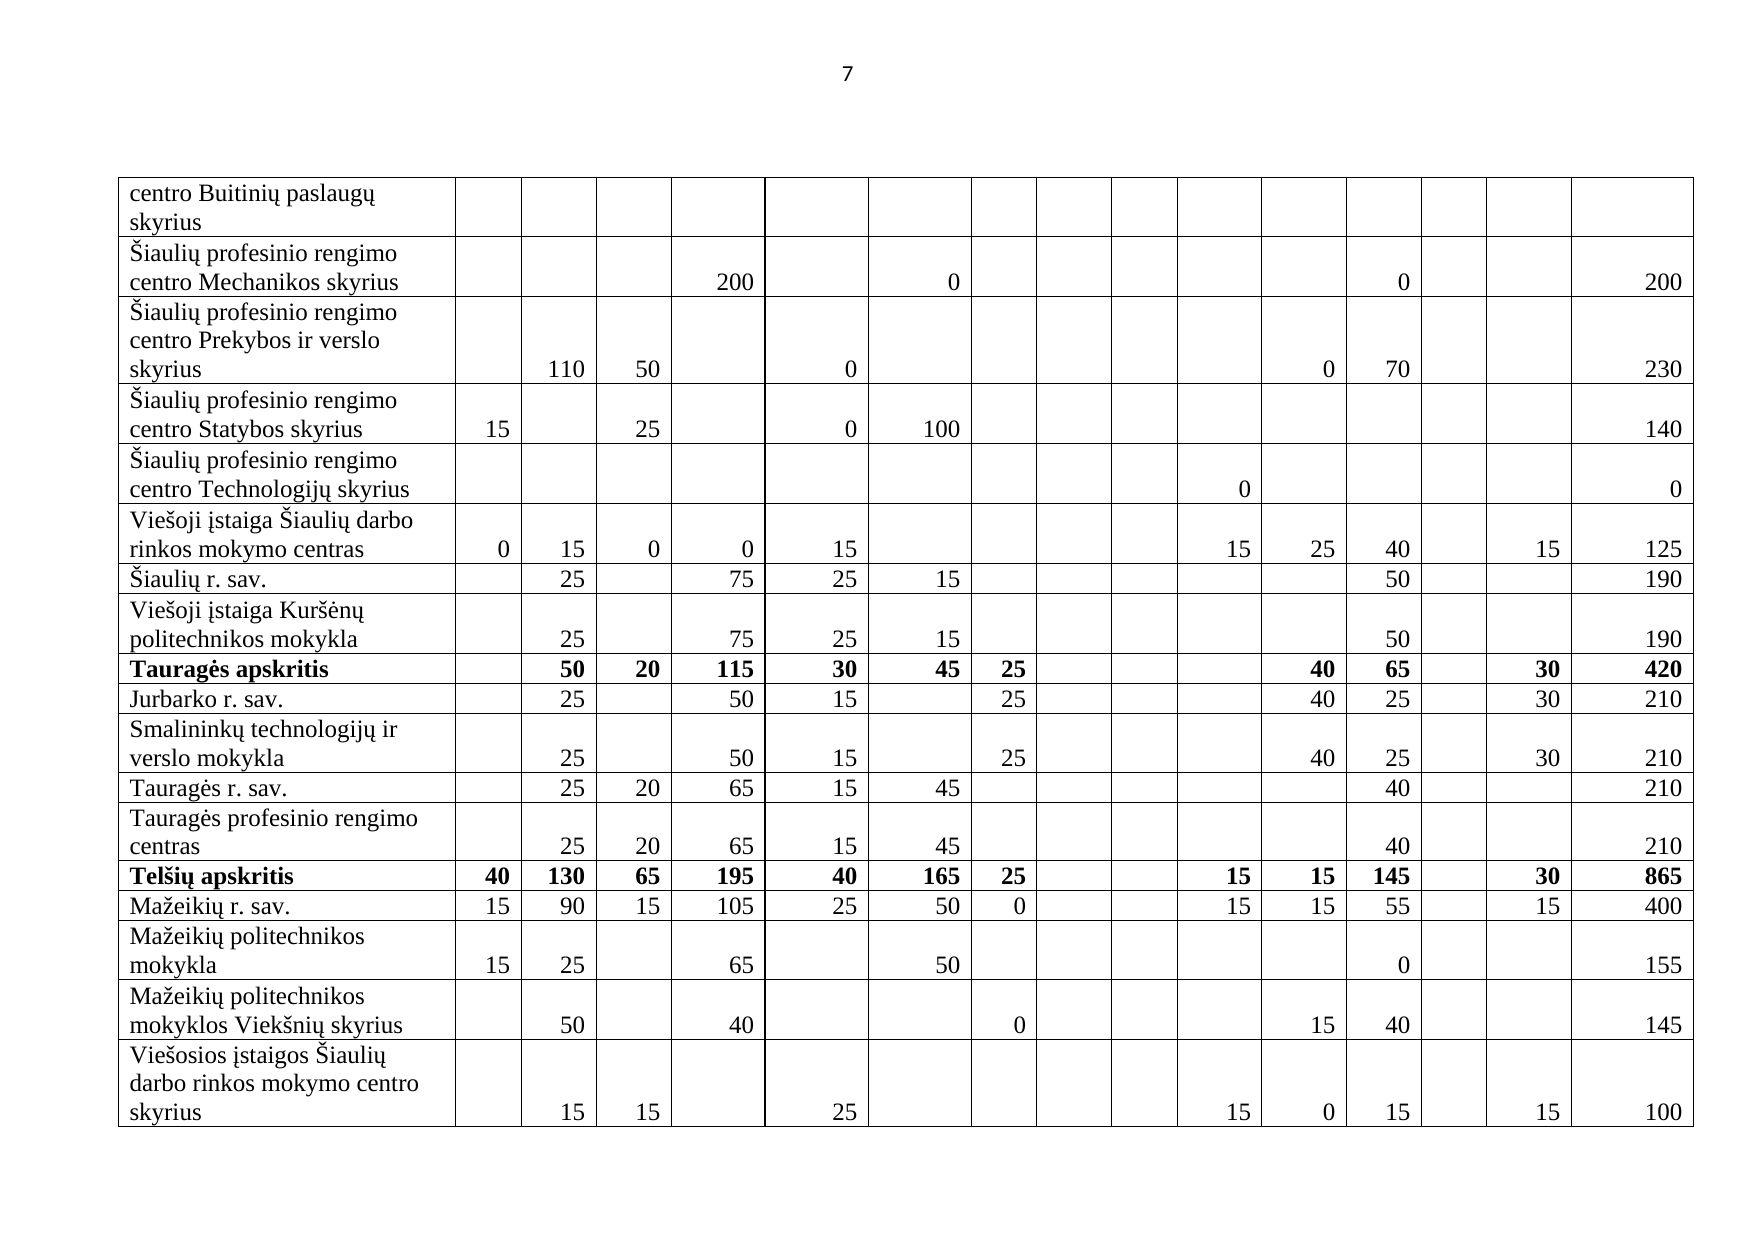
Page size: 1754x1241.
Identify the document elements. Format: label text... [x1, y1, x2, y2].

table_cell 0 [672, 504, 764, 563]
table_cell Smalininkų technologijų ir verslo mokykla [119, 714, 455, 772]
table_cell [972, 1040, 1036, 1126]
table_cell [1487, 803, 1571, 860]
table_cell 25 [972, 861, 1036, 890]
table_cell 30 [1487, 684, 1571, 713]
table_cell 0 [1262, 297, 1346, 383]
table_cell 140 [1572, 384, 1693, 443]
table_cell [1178, 803, 1261, 860]
table_cell [972, 237, 1036, 296]
table_cell 15 [1487, 1040, 1571, 1126]
table_cell 155 [1572, 921, 1693, 979]
table_cell 40 [1262, 714, 1346, 772]
table_cell [1262, 237, 1346, 296]
table_cell [456, 654, 521, 683]
table_cell [1178, 921, 1261, 979]
table_cell Viešoji įstaiga Šiaulių darbo rinkos mokymo centras [119, 504, 455, 563]
table_cell 40 [1347, 773, 1421, 802]
table_cell 25 [1347, 714, 1421, 772]
table_cell 40 [456, 861, 521, 890]
table_cell [1178, 237, 1261, 296]
table_cell 0 [972, 891, 1036, 920]
table_cell 0 [766, 297, 868, 383]
table_cell 55 [1347, 891, 1421, 920]
table_cell 40 [672, 980, 764, 1039]
table_cell [972, 504, 1036, 563]
table_cell [1422, 237, 1486, 296]
table_cell Viešoji įstaiga Kuršėnų politechnikos mokykla [119, 594, 455, 653]
table_cell [1112, 803, 1177, 860]
table_cell [1037, 861, 1111, 890]
table_cell 50 [597, 297, 671, 383]
table_cell 15 [456, 891, 521, 920]
table_cell 15 [1178, 1040, 1261, 1126]
table_cell [869, 1040, 971, 1126]
table_cell 65 [672, 803, 764, 860]
table_cell [1037, 891, 1111, 920]
table_cell [1487, 384, 1571, 443]
table_cell [1422, 654, 1486, 683]
table_cell [1112, 921, 1177, 979]
table_cell 25 [972, 684, 1036, 713]
table_cell 50 [869, 921, 971, 979]
table_cell 100 [1572, 1040, 1693, 1126]
table_cell [1422, 803, 1486, 860]
table_cell 0 [766, 384, 868, 443]
table_cell [672, 1040, 764, 1126]
table_cell 210 [1572, 773, 1693, 802]
table_cell 15 [766, 504, 868, 563]
table_cell 90 [522, 891, 596, 920]
table_cell [1037, 594, 1111, 653]
table_cell [1037, 773, 1111, 802]
table_cell [1178, 980, 1261, 1039]
table_cell [1487, 921, 1571, 979]
table_cell Tauragės apskritis [119, 654, 455, 683]
table_cell 15 [766, 684, 868, 713]
table_cell [1037, 654, 1111, 683]
table_cell [597, 564, 671, 593]
table_cell [1112, 237, 1177, 296]
table_cell [1487, 178, 1571, 236]
table_cell [597, 714, 671, 772]
table_cell [1422, 384, 1486, 443]
table_cell [1112, 773, 1177, 802]
table_cell Mažeikių politechnikos mokykla [119, 921, 455, 979]
table_cell [1112, 1040, 1177, 1126]
table_cell Šiaulių profesinio rengimo centro Prekybos ir verslo skyrius [119, 297, 455, 383]
table_cell [1178, 178, 1261, 236]
table_cell 15 [1347, 1040, 1421, 1126]
table_cell [1422, 891, 1486, 920]
table_cell 40 [766, 861, 868, 890]
table_cell [972, 921, 1036, 979]
table_cell 50 [522, 980, 596, 1039]
table_cell [1037, 564, 1111, 593]
table_cell 145 [1347, 861, 1421, 890]
table_cell 25 [522, 921, 596, 979]
table_cell [869, 684, 971, 713]
table_cell Tauragės r. sav. [119, 773, 455, 802]
table_cell [1422, 861, 1486, 890]
table_cell [672, 384, 764, 443]
table_cell [597, 237, 671, 296]
table_cell 190 [1572, 594, 1693, 653]
table_cell [456, 684, 521, 713]
table_cell 25 [766, 891, 868, 920]
table_cell [1572, 178, 1693, 236]
table_cell [1112, 980, 1177, 1039]
table_cell [1347, 384, 1421, 443]
table_cell 75 [672, 564, 764, 593]
table_cell 30 [1487, 714, 1571, 772]
table_cell Mažeikių r. sav. [119, 891, 455, 920]
table_cell 25 [766, 564, 868, 593]
table_cell 25 [766, 1040, 868, 1126]
table_cell 15 [597, 891, 671, 920]
table_cell [1037, 684, 1111, 713]
table_cell 0 [1347, 921, 1421, 979]
table_cell [1037, 1040, 1111, 1126]
table_cell [1112, 384, 1177, 443]
table_cell 15 [597, 1040, 671, 1126]
table_cell 0 [1178, 444, 1261, 503]
table_cell 75 [672, 594, 764, 653]
table_cell [972, 444, 1036, 503]
table_cell [1487, 444, 1571, 503]
table_cell 15 [766, 773, 868, 802]
table_cell 15 [1178, 504, 1261, 563]
table_cell [1037, 504, 1111, 563]
table_cell Tauragės profesinio rengimo centras [119, 803, 455, 860]
table_cell 20 [597, 654, 671, 683]
table_cell 40 [1347, 803, 1421, 860]
table_cell [1422, 980, 1486, 1039]
table_cell centro Buitinių paslaugų skyrius [119, 178, 455, 236]
table_cell [1422, 714, 1486, 772]
table_cell 195 [672, 861, 764, 890]
table_cell [1262, 773, 1346, 802]
table_cell 165 [869, 861, 971, 890]
table_cell 25 [972, 654, 1036, 683]
table_cell [672, 297, 764, 383]
table_cell 30 [766, 654, 868, 683]
table_cell [1112, 684, 1177, 713]
table_cell [972, 803, 1036, 860]
table_cell [1178, 684, 1261, 713]
table_cell [597, 178, 671, 236]
table_cell [672, 178, 764, 236]
table_cell 0 [597, 504, 671, 563]
table_cell [456, 297, 521, 383]
table_cell [869, 714, 971, 772]
table_cell 200 [1572, 237, 1693, 296]
table_cell [1422, 684, 1486, 713]
table_cell 50 [522, 654, 596, 683]
table_cell [1178, 654, 1261, 683]
table_cell 40 [1262, 684, 1346, 713]
table_cell [597, 921, 671, 979]
table_cell [456, 980, 521, 1039]
table_cell 40 [1347, 504, 1421, 563]
table_cell [766, 178, 868, 236]
table_cell 0 [972, 980, 1036, 1039]
table_cell 0 [456, 504, 521, 563]
table_cell [1112, 564, 1177, 593]
table_cell 20 [597, 803, 671, 860]
table_cell 200 [672, 237, 764, 296]
table_cell 125 [1572, 504, 1693, 563]
table_cell 50 [672, 684, 764, 713]
table_cell 30 [1487, 654, 1571, 683]
table_cell [1262, 803, 1346, 860]
table_cell [1037, 384, 1111, 443]
table_cell [869, 444, 971, 503]
table_cell 145 [1572, 980, 1693, 1039]
table_cell [972, 594, 1036, 653]
table_cell [766, 237, 868, 296]
table_cell 210 [1572, 714, 1693, 772]
table_cell Telšių apskritis [119, 861, 455, 890]
table_cell [456, 803, 521, 860]
table_cell [1178, 594, 1261, 653]
table_cell 0 [869, 237, 971, 296]
table_cell [456, 178, 521, 236]
table_cell [1422, 504, 1486, 563]
table_cell [1347, 178, 1421, 236]
table_cell [1037, 714, 1111, 772]
table_cell 45 [869, 803, 971, 860]
table_cell 25 [522, 594, 596, 653]
table_cell 25 [1347, 684, 1421, 713]
table_cell [456, 444, 521, 503]
table_cell 0 [1347, 237, 1421, 296]
table_cell [766, 980, 868, 1039]
table_cell [1487, 594, 1571, 653]
table_cell [869, 504, 971, 563]
table_cell [1422, 594, 1486, 653]
table_cell [1178, 714, 1261, 772]
table_cell [869, 297, 971, 383]
table_cell 25 [766, 594, 868, 653]
table_cell 25 [522, 564, 596, 593]
table_cell 25 [522, 773, 596, 802]
table_cell [1422, 564, 1486, 593]
table_cell 15 [1178, 891, 1261, 920]
table_cell [1112, 178, 1177, 236]
table_cell [1262, 564, 1346, 593]
table_cell 15 [1262, 891, 1346, 920]
table_cell 130 [522, 861, 596, 890]
table_cell [1178, 384, 1261, 443]
table_cell 25 [1262, 504, 1346, 563]
table_cell 65 [672, 773, 764, 802]
table_cell 190 [1572, 564, 1693, 593]
table_cell 45 [869, 773, 971, 802]
table_cell 15 [1262, 980, 1346, 1039]
table_cell 50 [672, 714, 764, 772]
table_cell [766, 444, 868, 503]
table_cell [1262, 921, 1346, 979]
table_cell [1112, 594, 1177, 653]
table_cell Viešosios įstaigos Šiaulių darbo rinkos mokymo centro skyrius [119, 1040, 455, 1126]
table_cell [456, 564, 521, 593]
table_cell 25 [522, 714, 596, 772]
table_cell 0 [1572, 444, 1693, 503]
table_cell [1112, 297, 1177, 383]
table_cell [1112, 444, 1177, 503]
table_cell [1112, 654, 1177, 683]
table_cell 30 [1487, 861, 1571, 890]
table_cell [1112, 891, 1177, 920]
table_cell [1262, 384, 1346, 443]
table_cell 50 [1347, 594, 1421, 653]
table_cell 15 [766, 714, 868, 772]
table_cell [456, 773, 521, 802]
table_cell 15 [1178, 861, 1261, 890]
table_cell Jurbarko r. sav. [119, 684, 455, 713]
table_cell Šiaulių profesinio rengimo centro Technologijų skyrius [119, 444, 455, 503]
table_cell [1037, 237, 1111, 296]
table_cell [972, 297, 1036, 383]
table_cell [1422, 444, 1486, 503]
table_cell 420 [1572, 654, 1693, 683]
table_cell [1422, 297, 1486, 383]
table_cell 15 [456, 921, 521, 979]
table_cell [972, 178, 1036, 236]
table_cell [972, 564, 1036, 593]
table_cell [972, 773, 1036, 802]
table_cell 15 [522, 1040, 596, 1126]
table_cell 865 [1572, 861, 1693, 890]
table_cell [597, 980, 671, 1039]
table_cell 110 [522, 297, 596, 383]
table_cell 65 [1347, 654, 1421, 683]
table_cell 210 [1572, 684, 1693, 713]
table_cell 15 [456, 384, 521, 443]
table_cell [597, 444, 671, 503]
table_cell [1112, 714, 1177, 772]
table_cell [522, 237, 596, 296]
table_cell [597, 594, 671, 653]
table_cell 100 [869, 384, 971, 443]
table_cell [1178, 297, 1261, 383]
table_cell 40 [1262, 654, 1346, 683]
table_cell [1112, 504, 1177, 563]
table_cell [597, 684, 671, 713]
table_cell 105 [672, 891, 764, 920]
table_cell Šiaulių profesinio rengimo centro Statybos skyrius [119, 384, 455, 443]
table_cell 115 [672, 654, 764, 683]
table_cell [522, 384, 596, 443]
table_cell [456, 594, 521, 653]
table_cell 20 [597, 773, 671, 802]
table_cell [1037, 921, 1111, 979]
table_cell 65 [597, 861, 671, 890]
table_cell [1487, 773, 1571, 802]
table_cell [1487, 564, 1571, 593]
table_cell [1037, 444, 1111, 503]
table_cell [672, 444, 764, 503]
table_cell 15 [1262, 861, 1346, 890]
table_cell 45 [869, 654, 971, 683]
table_cell [1262, 594, 1346, 653]
table_cell [1037, 297, 1111, 383]
table_cell [1037, 980, 1111, 1039]
table_cell [1422, 178, 1486, 236]
table_cell 25 [972, 714, 1036, 772]
table_cell [1178, 773, 1261, 802]
table_cell [1487, 237, 1571, 296]
table_cell Šiaulių profesinio rengimo centro Mechanikos skyrius [119, 237, 455, 296]
table_cell 15 [766, 803, 868, 860]
table_cell 15 [1487, 891, 1571, 920]
table_cell 40 [1347, 980, 1421, 1039]
table_cell [1037, 803, 1111, 860]
table_cell [869, 980, 971, 1039]
table_cell 0 [1262, 1040, 1346, 1126]
table_cell [1487, 297, 1571, 383]
table_cell 25 [522, 803, 596, 860]
table_cell 50 [1347, 564, 1421, 593]
table_cell [456, 237, 521, 296]
table_cell 70 [1347, 297, 1421, 383]
table_cell [1178, 564, 1261, 593]
table_cell 15 [1487, 504, 1571, 563]
table_cell [1422, 1040, 1486, 1126]
table_cell [1037, 178, 1111, 236]
table_cell [522, 178, 596, 236]
table_cell 15 [869, 564, 971, 593]
table_cell 15 [522, 504, 596, 563]
table_cell [766, 921, 868, 979]
table_cell [1262, 444, 1346, 503]
table_cell [1347, 444, 1421, 503]
table_cell [1112, 861, 1177, 890]
table_cell [972, 384, 1036, 443]
table_cell 25 [522, 684, 596, 713]
table_cell [456, 1040, 521, 1126]
table_cell [869, 178, 971, 236]
table_cell 25 [597, 384, 671, 443]
table_cell Mažeikių politechnikos mokyklos Viekšnių skyrius [119, 980, 455, 1039]
table_cell [1262, 178, 1346, 236]
table_cell 15 [869, 594, 971, 653]
table_cell [1422, 921, 1486, 979]
table_cell 210 [1572, 803, 1693, 860]
table_cell 65 [672, 921, 764, 979]
table_cell 230 [1572, 297, 1693, 383]
table_cell 50 [869, 891, 971, 920]
table_cell 400 [1572, 891, 1693, 920]
table_cell Šiaulių r. sav. [119, 564, 455, 593]
table_cell [1422, 773, 1486, 802]
table_cell [456, 714, 521, 772]
table_cell [522, 444, 596, 503]
table_cell [1487, 980, 1571, 1039]
